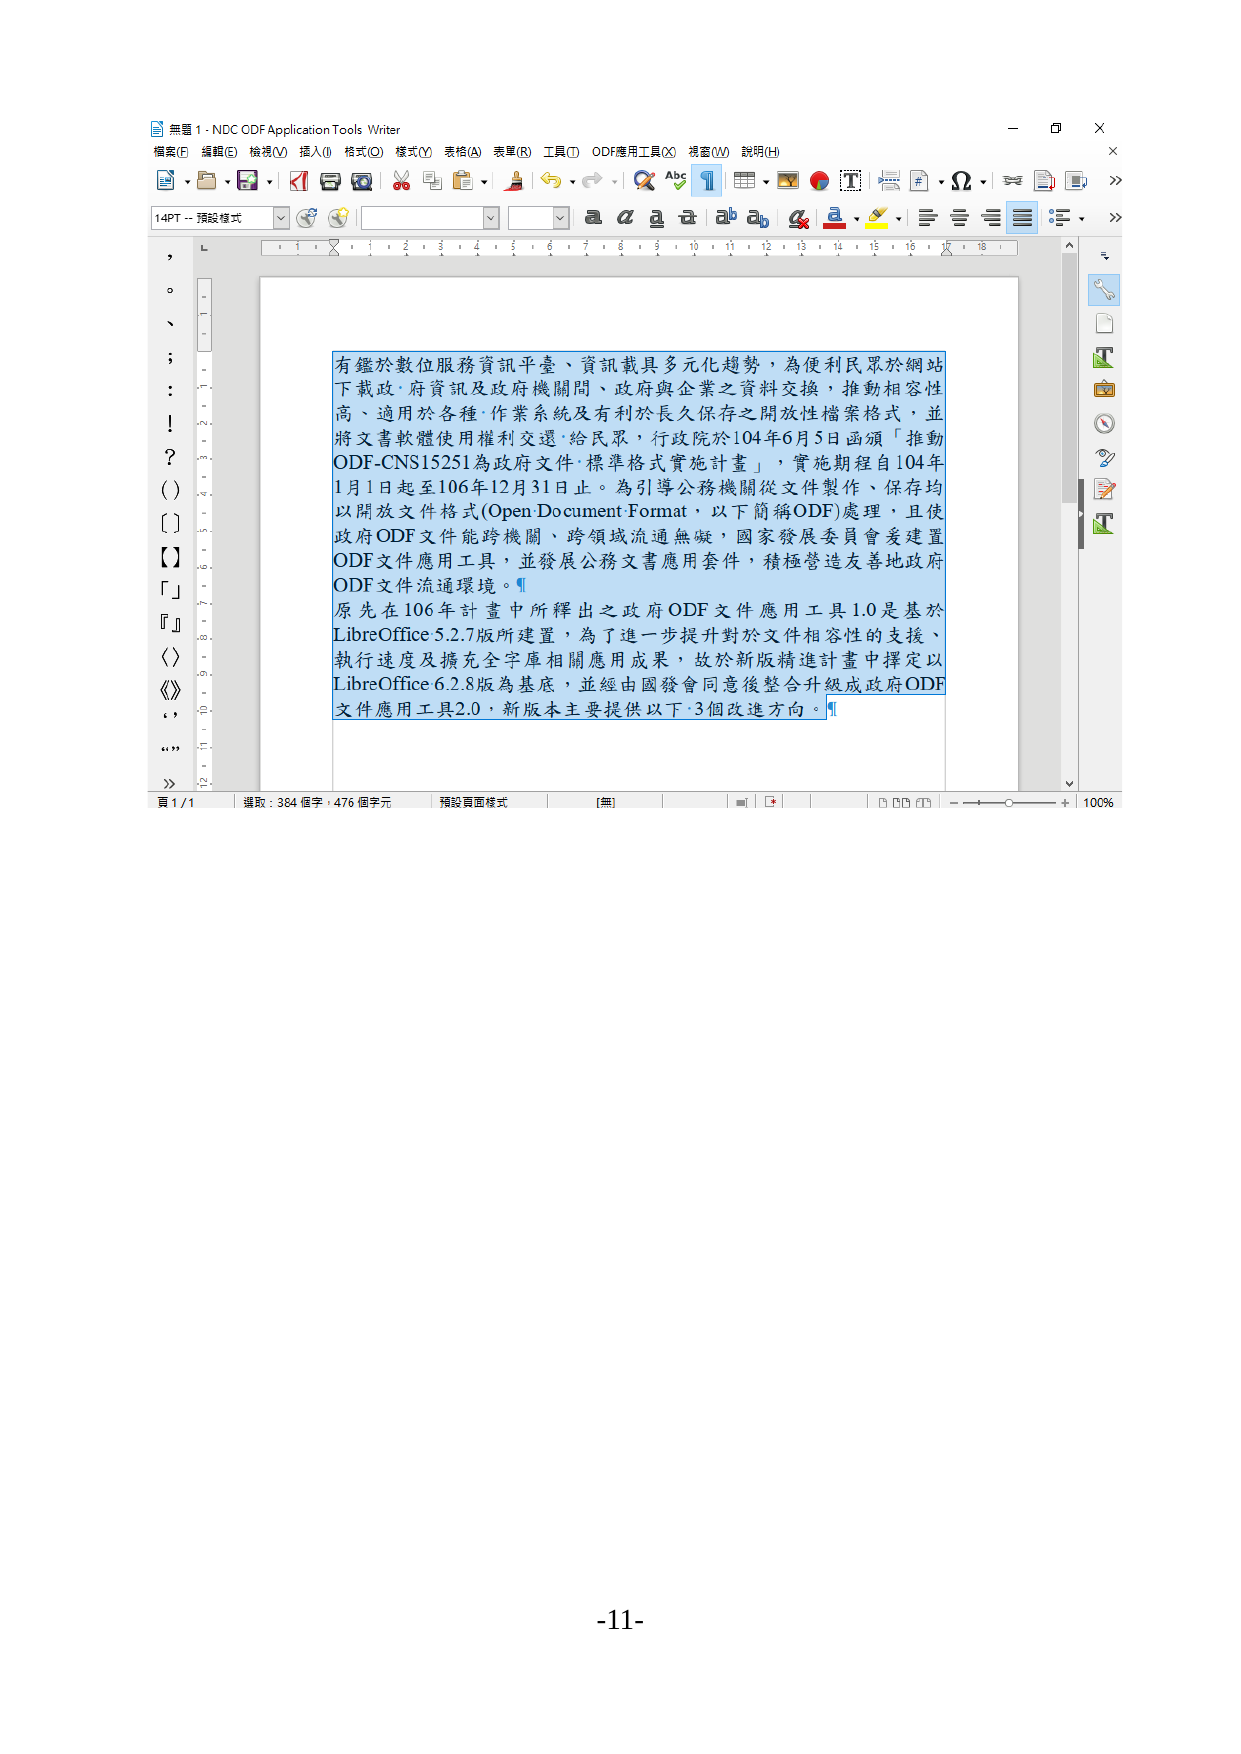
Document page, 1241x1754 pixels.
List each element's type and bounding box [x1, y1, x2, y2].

picture [147, 118, 1123, 808]
